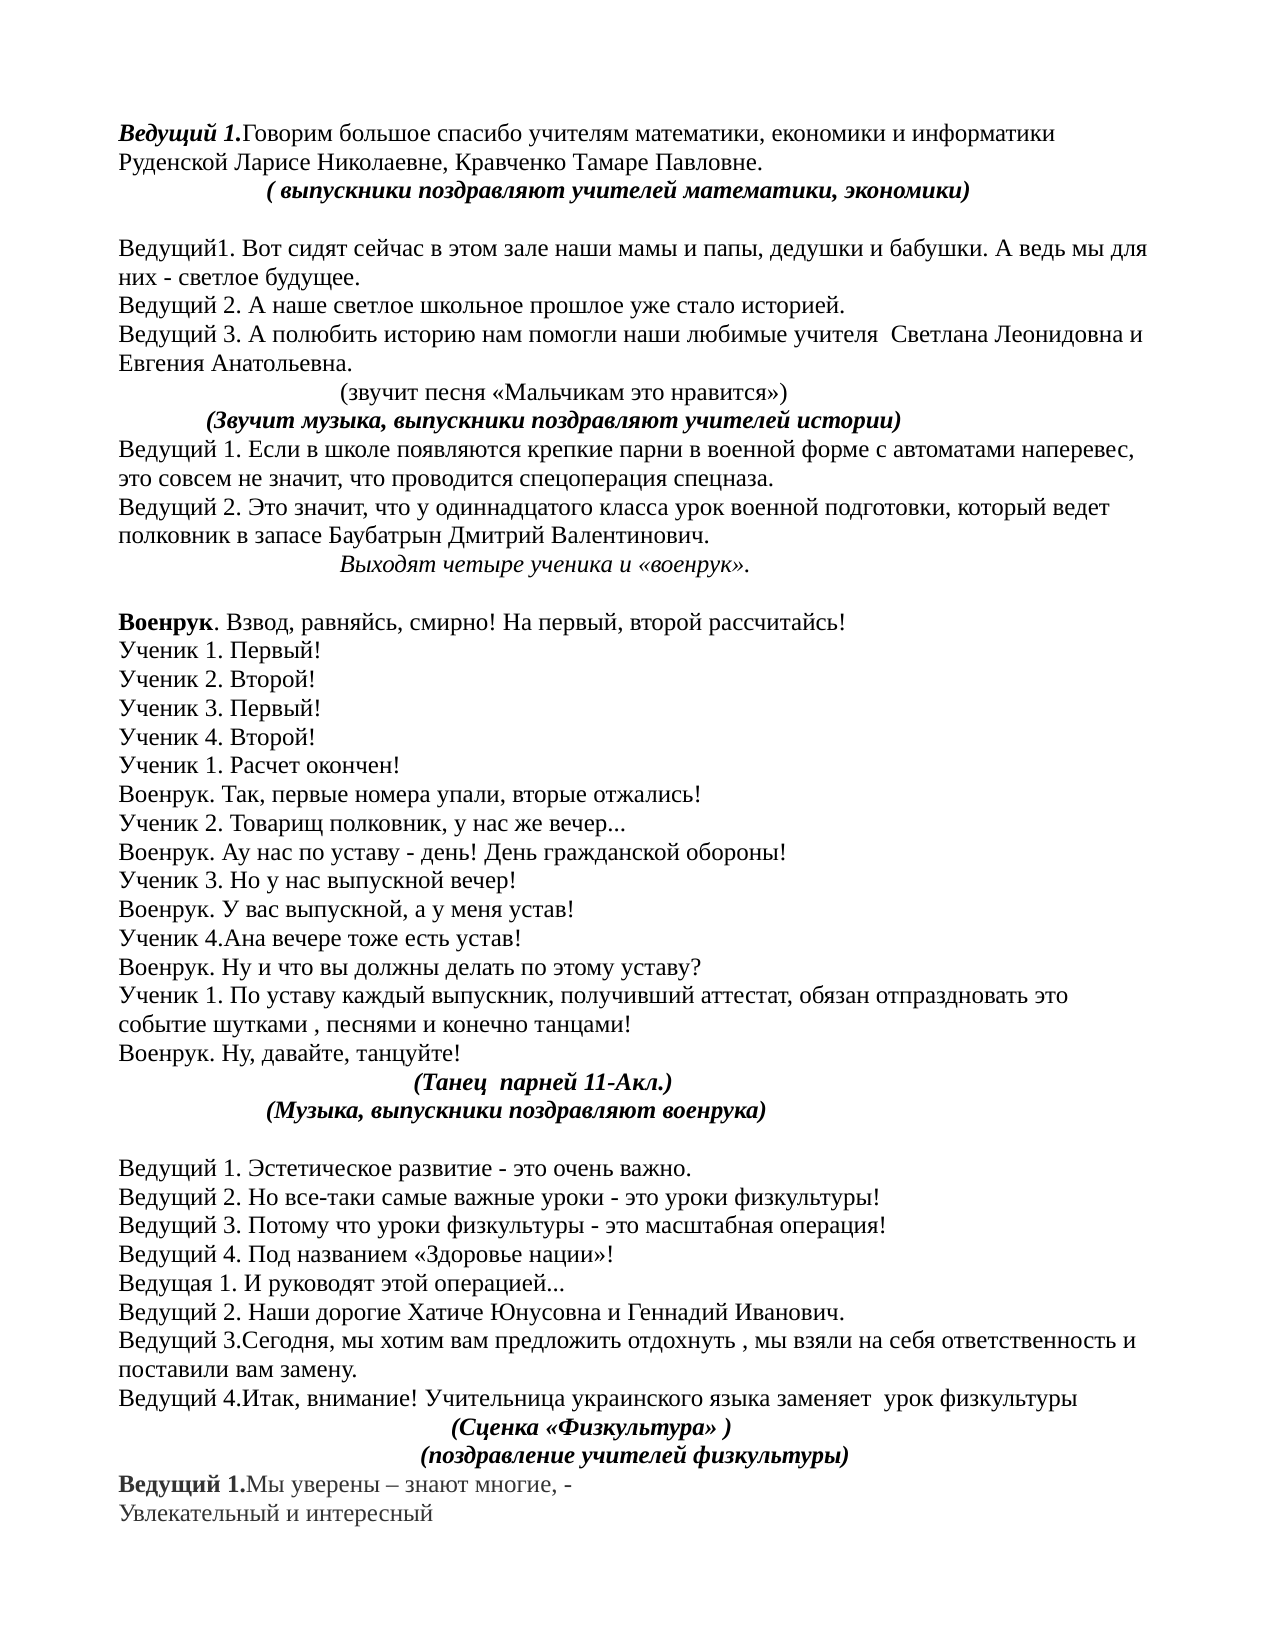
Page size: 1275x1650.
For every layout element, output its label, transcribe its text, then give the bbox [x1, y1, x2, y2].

text Военрук. Ау нас по уставу - день! День гражданской обороны! [118, 837, 1157, 866]
text ( выпускники поздравляют учителей математики, экономики) [118, 176, 1157, 204]
text Ведущий 1.Мы уверены – знают многие, - Увлекательный и интересный [118, 1469, 1157, 1527]
text Ведущий 3.Сегодня, мы хотим вам предложить отдохнуть , мы взяли на себя ответственность и поставили вам замену. [118, 1326, 1157, 1383]
text (Звучит музыка, выпускники поздравляют учителей истории) [118, 406, 1157, 434]
text Ведущий 1.Говорим большое спасибо учителям математики, економики и информатики Руденской Ларисе Николаевне, Кравченко Тамаре Павловне. [118, 118, 1157, 176]
text Ученик 2. Второй! [118, 664, 1157, 693]
text Ученик 1. По уставу каждый выпускник, получивший аттестат, обязан отпраздновать это событие шутками , песнями и конечно танцами! [118, 981, 1157, 1038]
text Ведущий 1. Если в школе появляются крепкие парни в военной форме с автоматами наперевес, это совсем не значит, что проводится спецоперация спецназа. [118, 434, 1157, 492]
text (Музыка, выпускники поздравляют военрука) [192, 1096, 1157, 1124]
text Военрук. Ну и что вы должны делать по этому уставу? [118, 952, 1157, 981]
text Военрук. У вас выпускной, а у меня устав! [118, 894, 1157, 923]
text Ученик 2. Товарищ полковник, у нас же вечер... [118, 808, 1157, 837]
text Ведущий 2. Наши дорогие Хатиче Юнусовна и Геннадий Иванович. [118, 1297, 1157, 1326]
text Ученик 4.Ана вечере тоже есть устав! [118, 923, 1157, 952]
text Ведущий1. Вот сидят сейчас в этом зале наши мамы и папы, дедушки и бабушки. А ведь мы для них - светлое будущее. [118, 233, 1157, 291]
text Ведущий 3. Потому что уроки физкультуры - это масштабная операция! [118, 1211, 1157, 1239]
text Ведущий 4.Итак, внимание! Учительница украинского языка заменяет урок физкультуры [118, 1383, 1157, 1412]
text (Танец парней 11-Акл.) [339, 1067, 1157, 1096]
text Ведущий 4. Под названием «Здоровье нации»! [118, 1239, 1157, 1268]
text Выходят четыре ученика и «военрук». [266, 549, 1157, 578]
text (поздравление учителей физкультуры) [118, 1441, 1157, 1469]
text Ученик 1. Расчет окончен! [118, 751, 1157, 779]
text Военрук. Так, первые номера упали, вторые отжались! [118, 779, 1157, 808]
text Ученик 3. Но у нас выпускной вечер! [118, 866, 1157, 894]
text (звучит песня «Мальчикам это нравится») [118, 377, 1157, 406]
text Ведущий 2. Это значит, что у одиннадцатого класса урок военной подготовки, который ведет полковник в запасе Баубатрын Дмитрий Валентинович. [118, 492, 1157, 549]
text Ученик 4. Второй! [118, 722, 1157, 751]
text Ученик 1. Первый! [118, 636, 1157, 664]
text Военрук. Ну, давайте, танцуйте! [118, 1038, 1157, 1067]
text Ведущий 1. Эстетическое развитие - это очень важно. [118, 1153, 1157, 1182]
text Ведущая 1. И руководят этой операцией... [118, 1268, 1157, 1297]
text Ведущий 3. А полюбить историю нам помогли наши любимые учителя Светлана Леонидовна и Евгения Анатольевна. [118, 319, 1157, 377]
text Военрук. Взвод, равняйсь, смирно! На первый, второй рассчитайсь! [118, 607, 1157, 636]
text (Сценка «Физкультура» ) [413, 1412, 1157, 1441]
text Ученик 3. Первый! [118, 693, 1157, 722]
text Ведущий 2. А наше светлое школьное прошлое уже стало историей. [118, 291, 1157, 319]
text Ведущий 2. Но все-таки самые важные уроки - это уроки физкультуры! [118, 1182, 1157, 1211]
